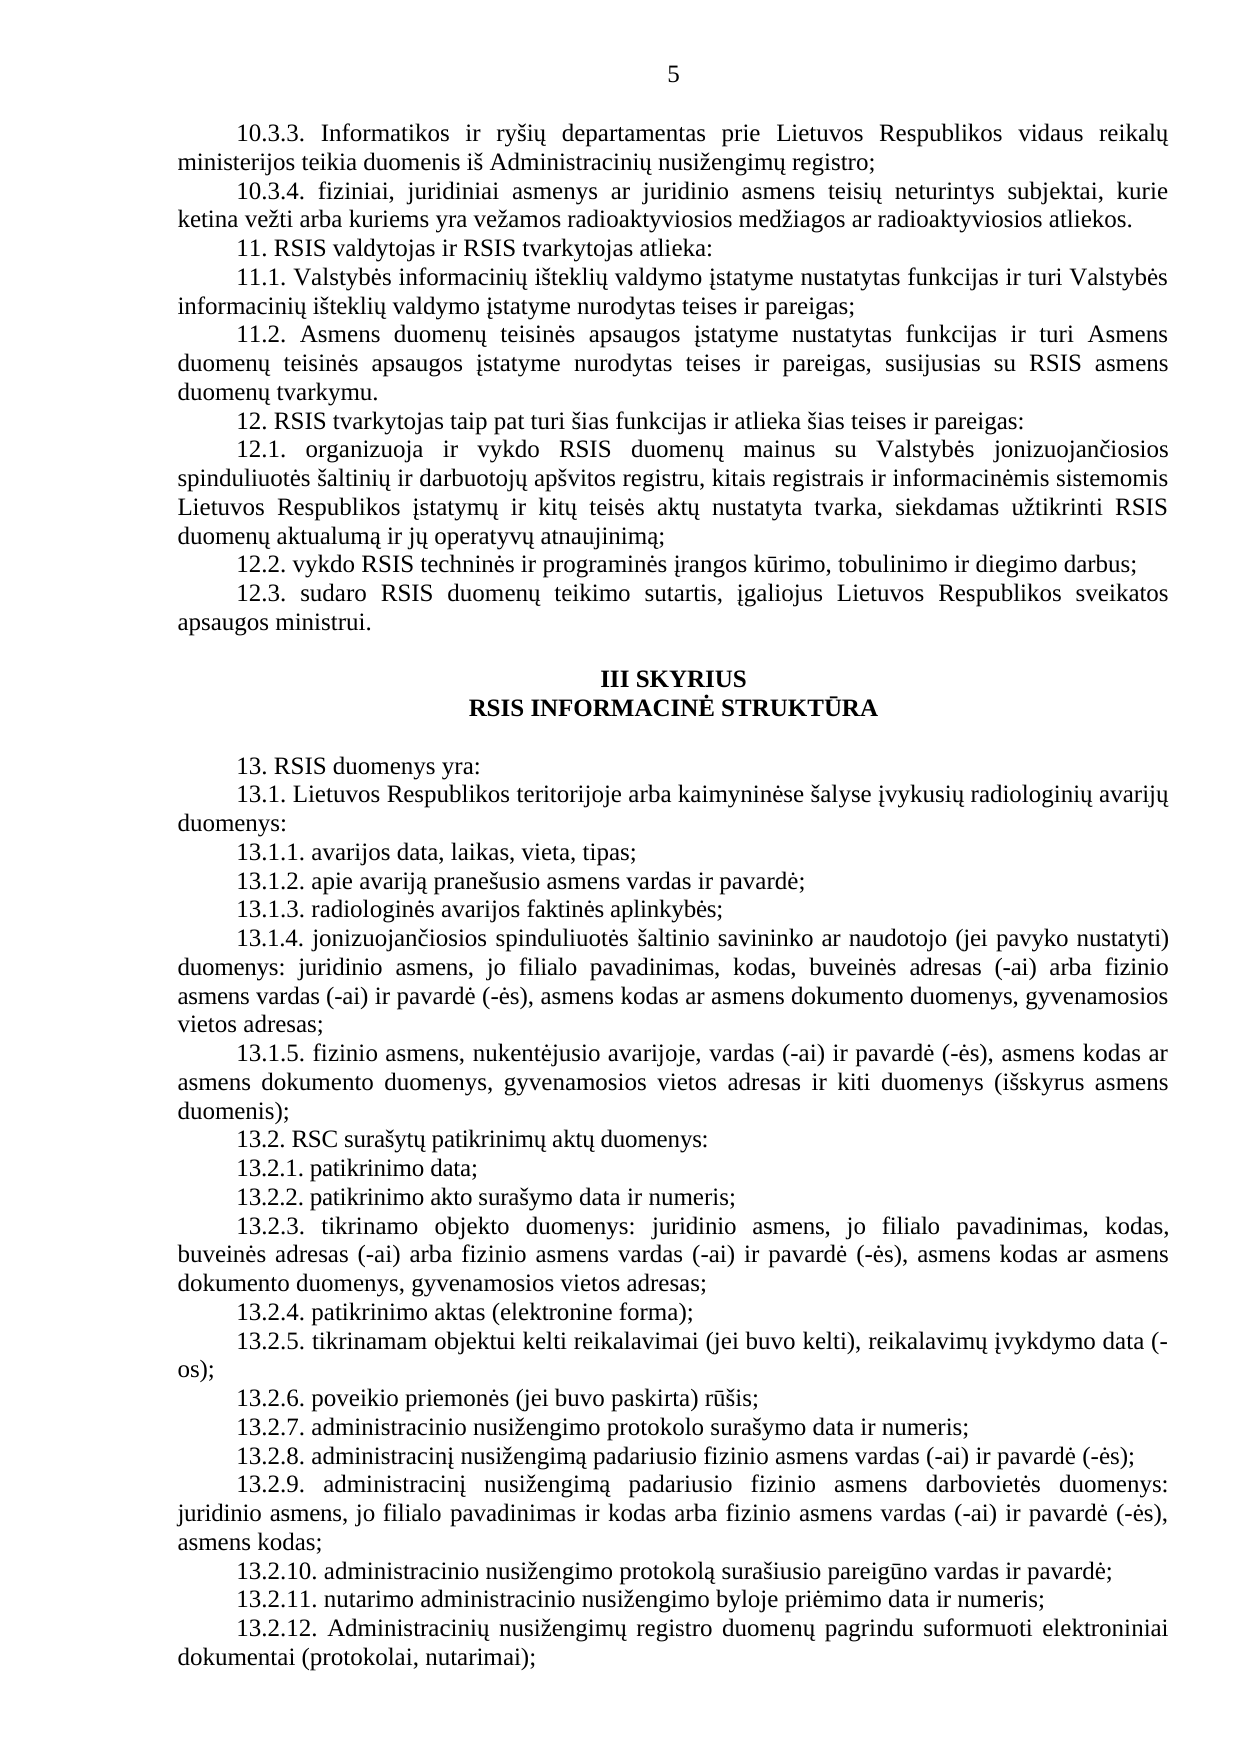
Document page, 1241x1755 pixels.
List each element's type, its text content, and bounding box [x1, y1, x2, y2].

text RSIS INFORMACINĖ STRUKTŪRA [177, 693, 1169, 722]
text 13.2.5. tikrinamam objektui kelti reikalavimai (jei buvo kelti), reikalavimų įvykdymo data (-os); [177, 1326, 1169, 1383]
text 12.2. vykdo RSIS techninės ir programinės įrangos kūrimo, tobulinimo ir diegimo darbus; [177, 549, 1169, 578]
text 12.3. sudaro RSIS duomenų teikimo sutartis, įgaliojus Lietuvos Respublikos sveikatos apsaugos ministrui. [177, 578, 1169, 636]
text 13.2.6. poveikio priemonės (jei buvo paskirta) rūšis; [177, 1383, 1169, 1412]
text III SKYRIUS [177, 664, 1169, 693]
text 13.2.4. patikrinimo aktas (elektronine forma); [177, 1297, 1169, 1326]
text 13.1. Lietuvos Respublikos teritorijoje arba kaimyninėse šalyse įvykusių radiologinių avarijų duomenys: [177, 779, 1169, 837]
text 13.1.1. avarijos data, laikas, vieta, tipas; [177, 837, 1169, 866]
text 13.1.4. jonizuojančiosios spinduliuotės šaltinio savininko ar naudotojo (jei pavyko nustatyti) duomenys: juridinio asmens, jo filialo pavadinimas, kodas, buveinės adresas (-ai) arba fizinio asmens vardas (-ai) ir pavardė (-ės), asmens kodas ar asmens dokumento duomenys, gyvenamosios vietos adresas; [177, 923, 1169, 1038]
text 13.1.5. fizinio asmens, nukentėjusio avarijoje, vardas (-ai) ir pavardė (-ės), asmens kodas ar asmens dokumento duomenys, gyvenamosios vietos adresas ir kiti duomenys (išskyrus asmens duomenis); [177, 1038, 1169, 1124]
text 13. RSIS duomenys yra: [177, 751, 1169, 779]
text 11. RSIS valdytojas ir RSIS tvarkytojas atlieka: [177, 233, 1169, 262]
text 13.2.8. administracinį nusižengimą padariusio fizinio asmens vardas (-ai) ir pavardė (-ės); [177, 1441, 1169, 1469]
text 13.2.11. nutarimo administracinio nusižengimo byloje priėmimo data ir numeris; [177, 1584, 1169, 1613]
text 13.1.2. apie avariją pranešusio asmens vardas ir pavardė; [177, 866, 1169, 894]
text 11.1. Valstybės informacinių išteklių valdymo įstatyme nustatytas funkcijas ir turi Valstybės informacinių išteklių valdymo įstatyme nurodytas teises ir pareigas; [177, 262, 1169, 319]
text 12.1. organizuoja ir vykdo RSIS duomenų mainus su Valstybės jonizuojančiosios spinduliuotės šaltinių ir darbuotojų apšvitos registru, kitais registrais ir informacinėmis sistemomis Lietuvos Respublikos įstatymų ir kitų teisės aktų nustatyta tvarka, siekdamas užtikrinti RSIS duomenų aktualumą ir jų operatyvų atnaujinimą; [177, 434, 1169, 549]
text 10.3.3. Informatikos ir ryšių departamentas prie Lietuvos Respublikos vidaus reikalų ministerijos teikia duomenis iš Administracinių nusižengimų registro; [177, 118, 1169, 176]
text 13.2.2. patikrinimo akto surašymo data ir numeris; [177, 1182, 1169, 1211]
text 10.3.4. fiziniai, juridiniai asmenys ar juridinio asmens teisių neturintys subjektai, kurie ketina vežti arba kuriems yra vežamos radioaktyviosios medžiagos ar radioaktyviosios atliekos. [177, 176, 1169, 233]
text 13.2.3. tikrinamo objekto duomenys: juridinio asmens, jo filialo pavadinimas, kodas, buveinės adresas (-ai) arba fizinio asmens vardas (-ai) ir pavardė (-ės), asmens kodas ar asmens dokumento duomenys, gyvenamosios vietos adresas; [177, 1211, 1169, 1297]
text 13.2.10. administracinio nusižengimo protokolą surašiusio pareigūno vardas ir pavardė; [177, 1556, 1169, 1584]
text 13.2.12. Administracinių nusižengimų registro duomenų pagrindu suformuoti elektroniniai dokumentai (protokolai, nutarimai); [177, 1613, 1169, 1671]
text 13.2.9. administracinį nusižengimą padariusio fizinio asmens darbovietės duomenys: juridinio asmens, jo filialo pavadinimas ir kodas arba fizinio asmens vardas (-ai) ir pavardė (-ės), asmens kodas; [177, 1469, 1169, 1556]
text 13.2.7. administracinio nusižengimo protokolo surašymo data ir numeris; [177, 1412, 1169, 1441]
text 13.1.3. radiologinės avarijos faktinės aplinkybės; [177, 894, 1169, 923]
text 13.2.1. patikrinimo data; [177, 1153, 1169, 1182]
text 11.2. Asmens duomenų teisinės apsaugos įstatyme nustatytas funkcijas ir turi Asmens duomenų teisinės apsaugos įstatyme nurodytas teises ir pareigas, susijusias su RSIS asmens duomenų tvarkymu. [177, 319, 1169, 406]
text 13.2. RSC surašytų patikrinimų aktų duomenys: [177, 1124, 1169, 1153]
text 12. RSIS tvarkytojas taip pat turi šias funkcijas ir atlieka šias teises ir pareigas: [177, 406, 1169, 434]
